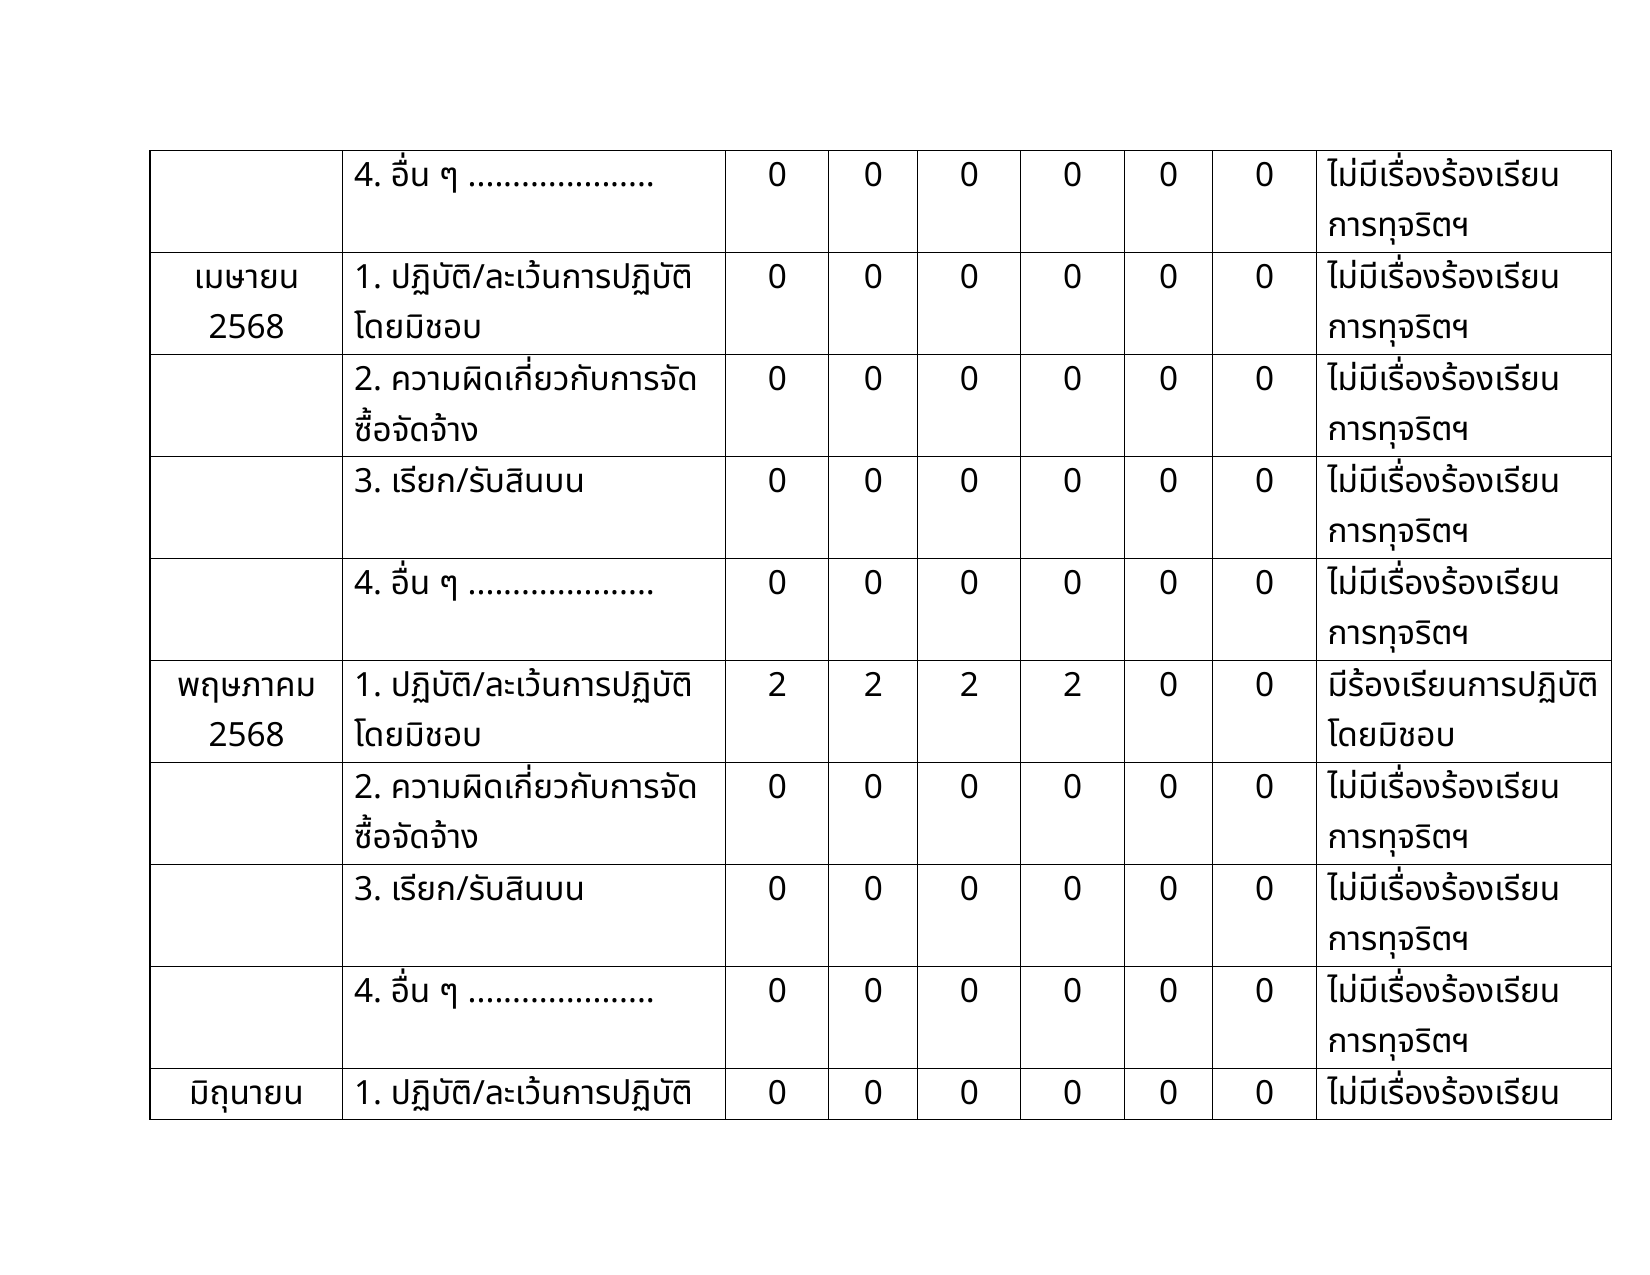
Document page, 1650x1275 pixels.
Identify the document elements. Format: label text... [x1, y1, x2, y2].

table_cell 2 [918, 661, 1020, 762]
table_cell 0 [918, 865, 1020, 966]
table_cell 0 [1125, 253, 1212, 354]
table_cell 0 [1213, 253, 1316, 354]
table_cell มิถุนายน [151, 1069, 342, 1119]
table_cell 0 [726, 865, 828, 966]
table_cell [151, 967, 342, 1068]
table_cell [151, 865, 342, 966]
table_cell 0 [1213, 355, 1316, 456]
table_cell 0 [829, 763, 917, 864]
table_cell [151, 559, 342, 660]
table_cell 0 [1213, 763, 1316, 864]
table_cell 0 [1021, 151, 1124, 252]
table_cell 0 [1021, 253, 1124, 354]
table_cell พฤษภาคม 2568 [151, 661, 342, 762]
table_cell 0 [1125, 1069, 1212, 1119]
table_cell 0 [726, 355, 828, 456]
table_cell 0 [829, 1069, 917, 1119]
table_cell 0 [1125, 355, 1212, 456]
table_cell 0 [1021, 355, 1124, 456]
table_cell 0 [1125, 559, 1212, 660]
table_cell 0 [829, 559, 917, 660]
table_cell 0 [1213, 151, 1316, 252]
table_cell ไม่มีเรื่องร้องเรียนการทุจริตฯ [1317, 151, 1611, 252]
table_cell 0 [829, 865, 917, 966]
table_cell 0 [1021, 1069, 1124, 1119]
table_cell ไม่มีเรื่องร้องเรียนการทุจริตฯ [1317, 967, 1611, 1068]
table_cell 0 [1213, 865, 1316, 966]
table_cell 3. เรียก/รับสินบน [343, 457, 725, 558]
table_cell 0 [1213, 1069, 1316, 1119]
table_cell 4. อื่น ๆ ..................... [343, 967, 725, 1068]
table_cell 0 [829, 151, 917, 252]
table_cell 0 [1213, 457, 1316, 558]
table_cell 0 [726, 967, 828, 1068]
table_cell 0 [918, 967, 1020, 1068]
table_cell 2. ความผิดเกี่ยวกับการจัดซื้อจัดจ้าง [343, 355, 725, 456]
table_cell 0 [918, 457, 1020, 558]
table_cell 0 [1125, 967, 1212, 1068]
table_cell [151, 355, 342, 456]
table_cell [151, 457, 342, 558]
table_cell ไม่มีเรื่องร้องเรียนการทุจริตฯ [1317, 559, 1611, 660]
table_cell 0 [829, 355, 917, 456]
table_cell ไม่มีเรื่องร้องเรียน [1317, 1069, 1611, 1119]
table_cell ไม่มีเรื่องร้องเรียนการทุจริตฯ [1317, 355, 1611, 456]
table_cell 3. เรียก/รับสินบน [343, 865, 725, 966]
table_cell ไม่มีเรื่องร้องเรียนการทุจริตฯ [1317, 253, 1611, 354]
table_cell 0 [1213, 967, 1316, 1068]
table_cell 0 [918, 253, 1020, 354]
table_cell 2. ความผิดเกี่ยวกับการจัดซื้อจัดจ้าง [343, 763, 725, 864]
table_cell 0 [829, 253, 917, 354]
table_cell 1. ปฏิบัติ/ละเว้นการปฏิบัติ [343, 1069, 725, 1119]
table_cell 0 [1021, 763, 1124, 864]
table_cell 0 [918, 151, 1020, 252]
table_cell 0 [1213, 559, 1316, 660]
table_cell 0 [1213, 661, 1316, 762]
table_cell ไม่มีเรื่องร้องเรียนการทุจริตฯ [1317, 865, 1611, 966]
table_cell 0 [1021, 865, 1124, 966]
table_cell 0 [1125, 865, 1212, 966]
table_cell 0 [1125, 661, 1212, 762]
table_cell 1. ปฏิบัติ/ละเว้นการปฏิบัติโดยมิชอบ [343, 253, 725, 354]
table_cell 0 [726, 559, 828, 660]
table_cell 2 [1021, 661, 1124, 762]
table_cell 0 [829, 967, 917, 1068]
table_cell 1. ปฏิบัติ/ละเว้นการปฏิบัติโดยมิชอบ [343, 661, 725, 762]
table_cell 0 [1125, 457, 1212, 558]
table_cell 0 [726, 763, 828, 864]
table_cell 0 [726, 151, 828, 252]
table_cell 0 [918, 559, 1020, 660]
table_cell 0 [1021, 457, 1124, 558]
table_cell 0 [1021, 559, 1124, 660]
table_cell 0 [918, 355, 1020, 456]
table_cell 0 [726, 253, 828, 354]
table_cell 0 [1125, 151, 1212, 252]
table_cell 2 [726, 661, 828, 762]
table_cell 0 [829, 457, 917, 558]
table_cell [151, 151, 342, 252]
table_cell 0 [1125, 763, 1212, 864]
table_cell 2 [829, 661, 917, 762]
table_cell ไม่มีเรื่องร้องเรียนการทุจริตฯ [1317, 763, 1611, 864]
table_cell มีร้องเรียนการปฏิบัติโดยมิชอบ [1317, 661, 1611, 762]
table_cell [151, 763, 342, 864]
table_cell 0 [918, 1069, 1020, 1119]
table_cell 4. อื่น ๆ ..................... [343, 559, 725, 660]
table_cell 0 [726, 1069, 828, 1119]
table_cell เมษายน 2568 [151, 253, 342, 354]
table_cell 0 [1021, 967, 1124, 1068]
table_cell 0 [918, 763, 1020, 864]
table_cell 4. อื่น ๆ ..................... [343, 151, 725, 252]
table_cell 0 [726, 457, 828, 558]
table_cell ไม่มีเรื่องร้องเรียนการทุจริตฯ [1317, 457, 1611, 558]
